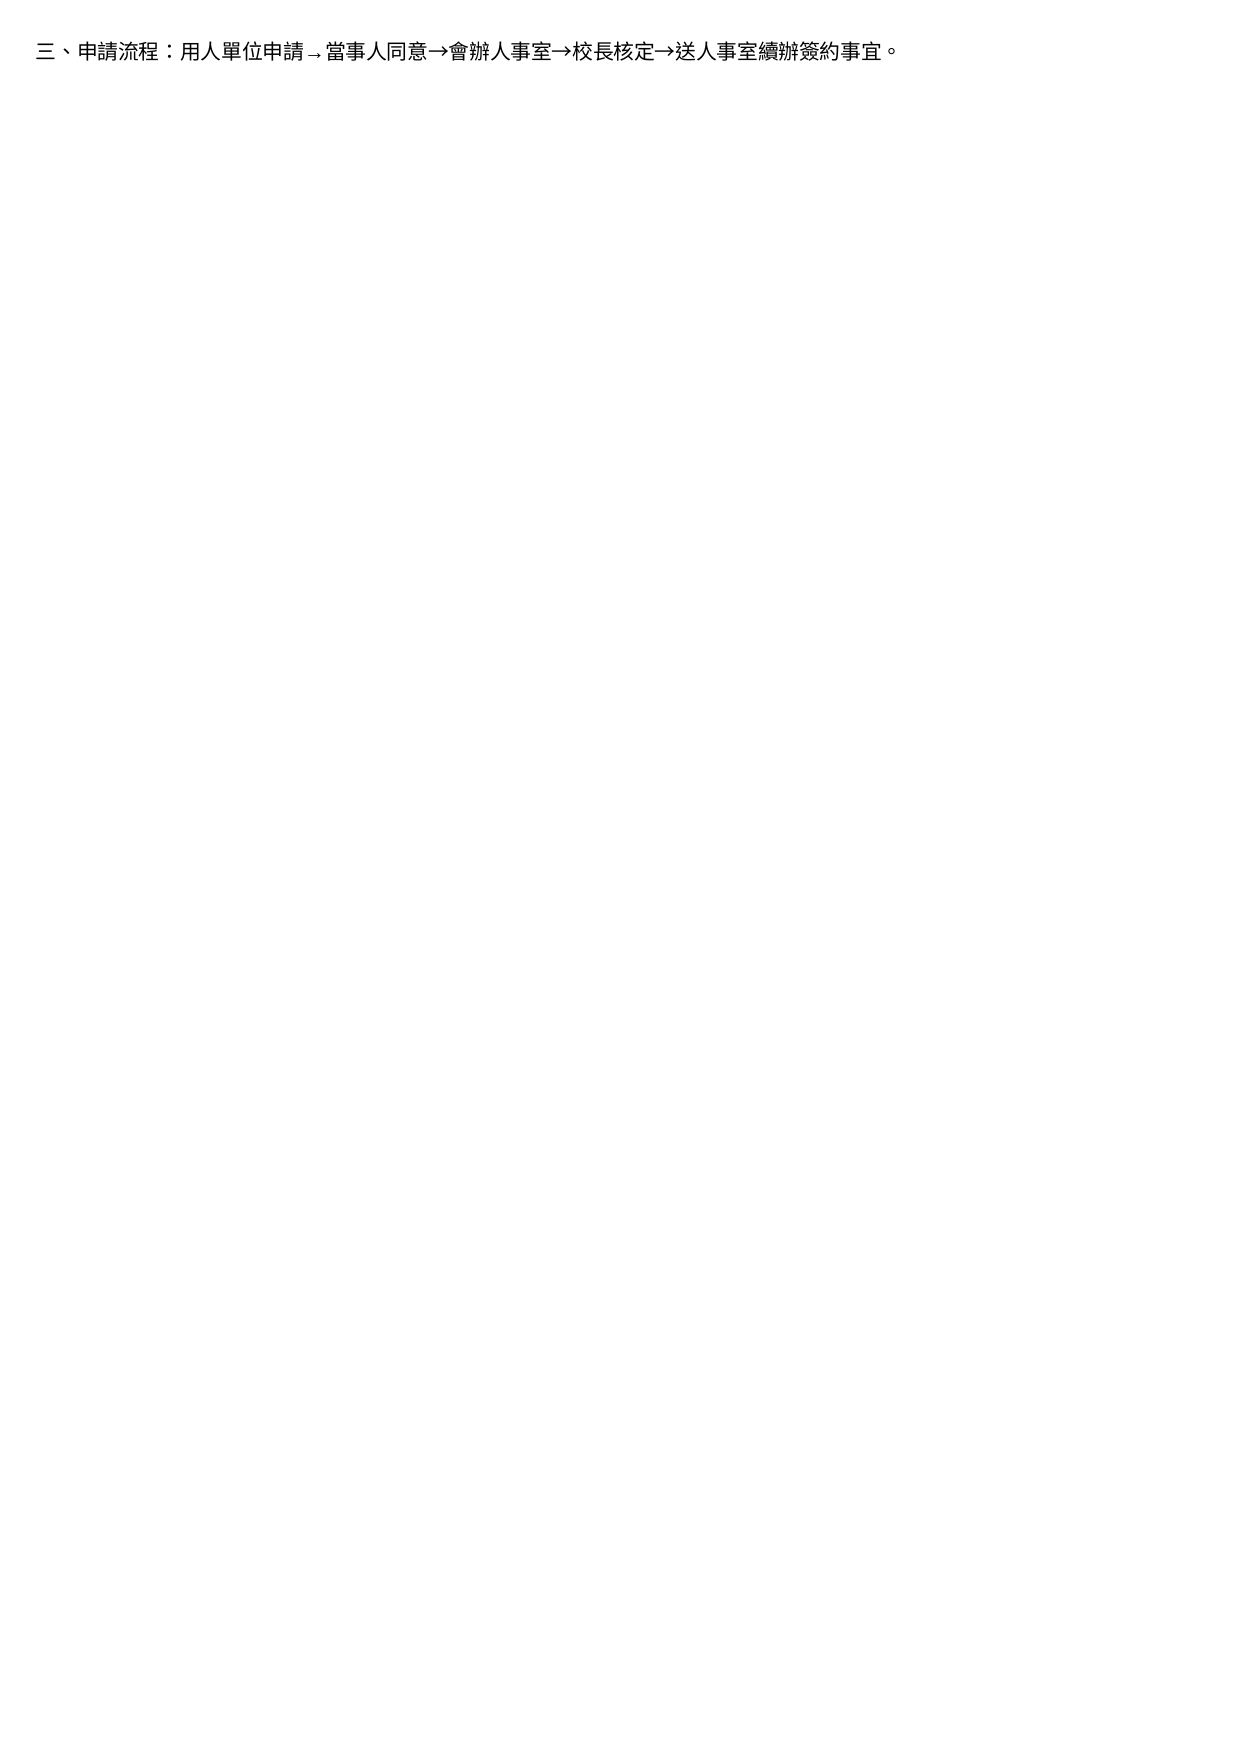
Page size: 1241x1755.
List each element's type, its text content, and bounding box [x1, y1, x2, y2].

text 三、申請流程：用人單位申請→當事人同意→會辦人事室→校長核定→送人事室續辦簽約事宜。 [36, 35, 1153, 66]
